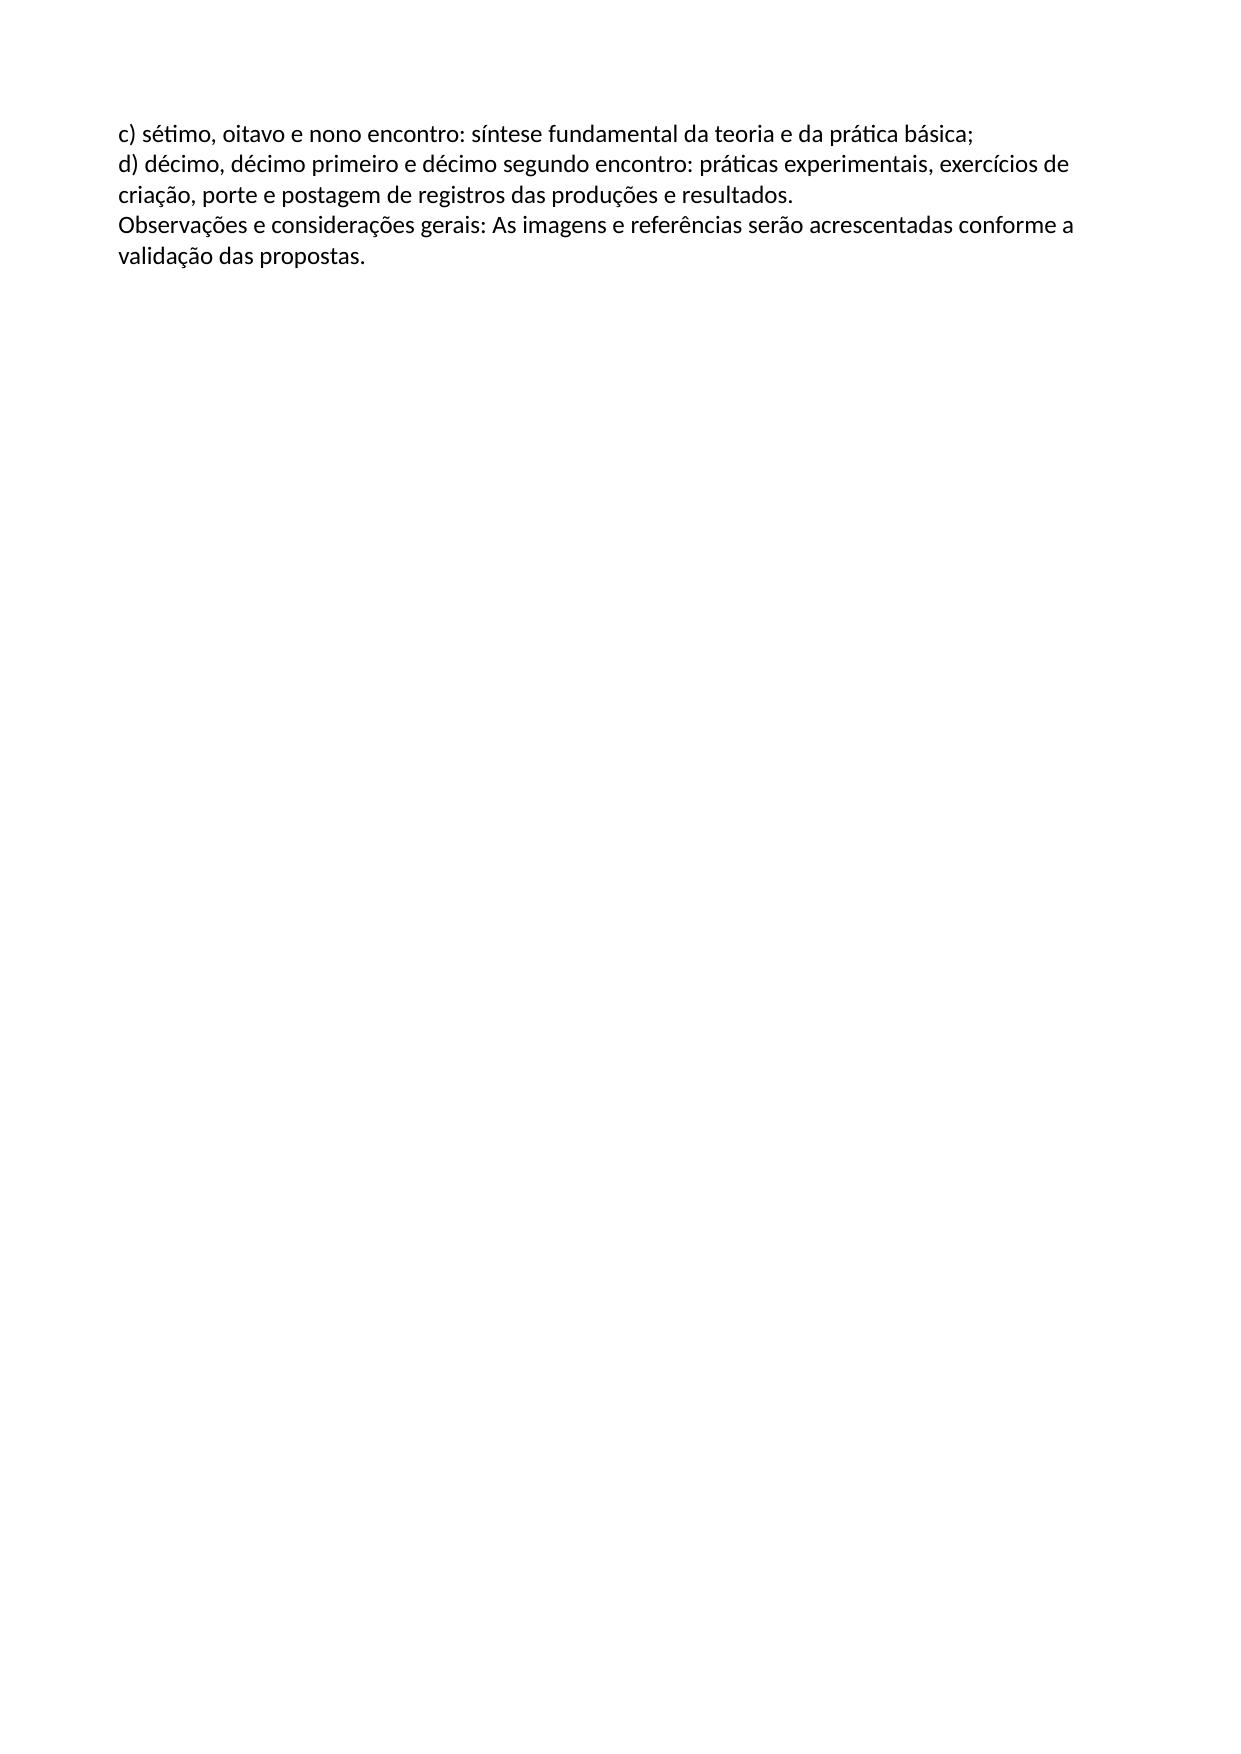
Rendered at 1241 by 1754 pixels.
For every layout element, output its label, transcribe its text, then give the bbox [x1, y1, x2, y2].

text d) décimo, décimo primeiro e décimo segundo encontro: práticas experimentais, exercícios de criação, porte e postagem de registros das produções e resultados. [118, 149, 1122, 210]
text c) sétimo, oitavo e nono encontro: síntese fundamental da teoria e da prática básica; [118, 118, 1122, 149]
text Observações e considerações gerais: As imagens e referências serão acrescentadas conforme a validação das propostas. [118, 210, 1122, 271]
